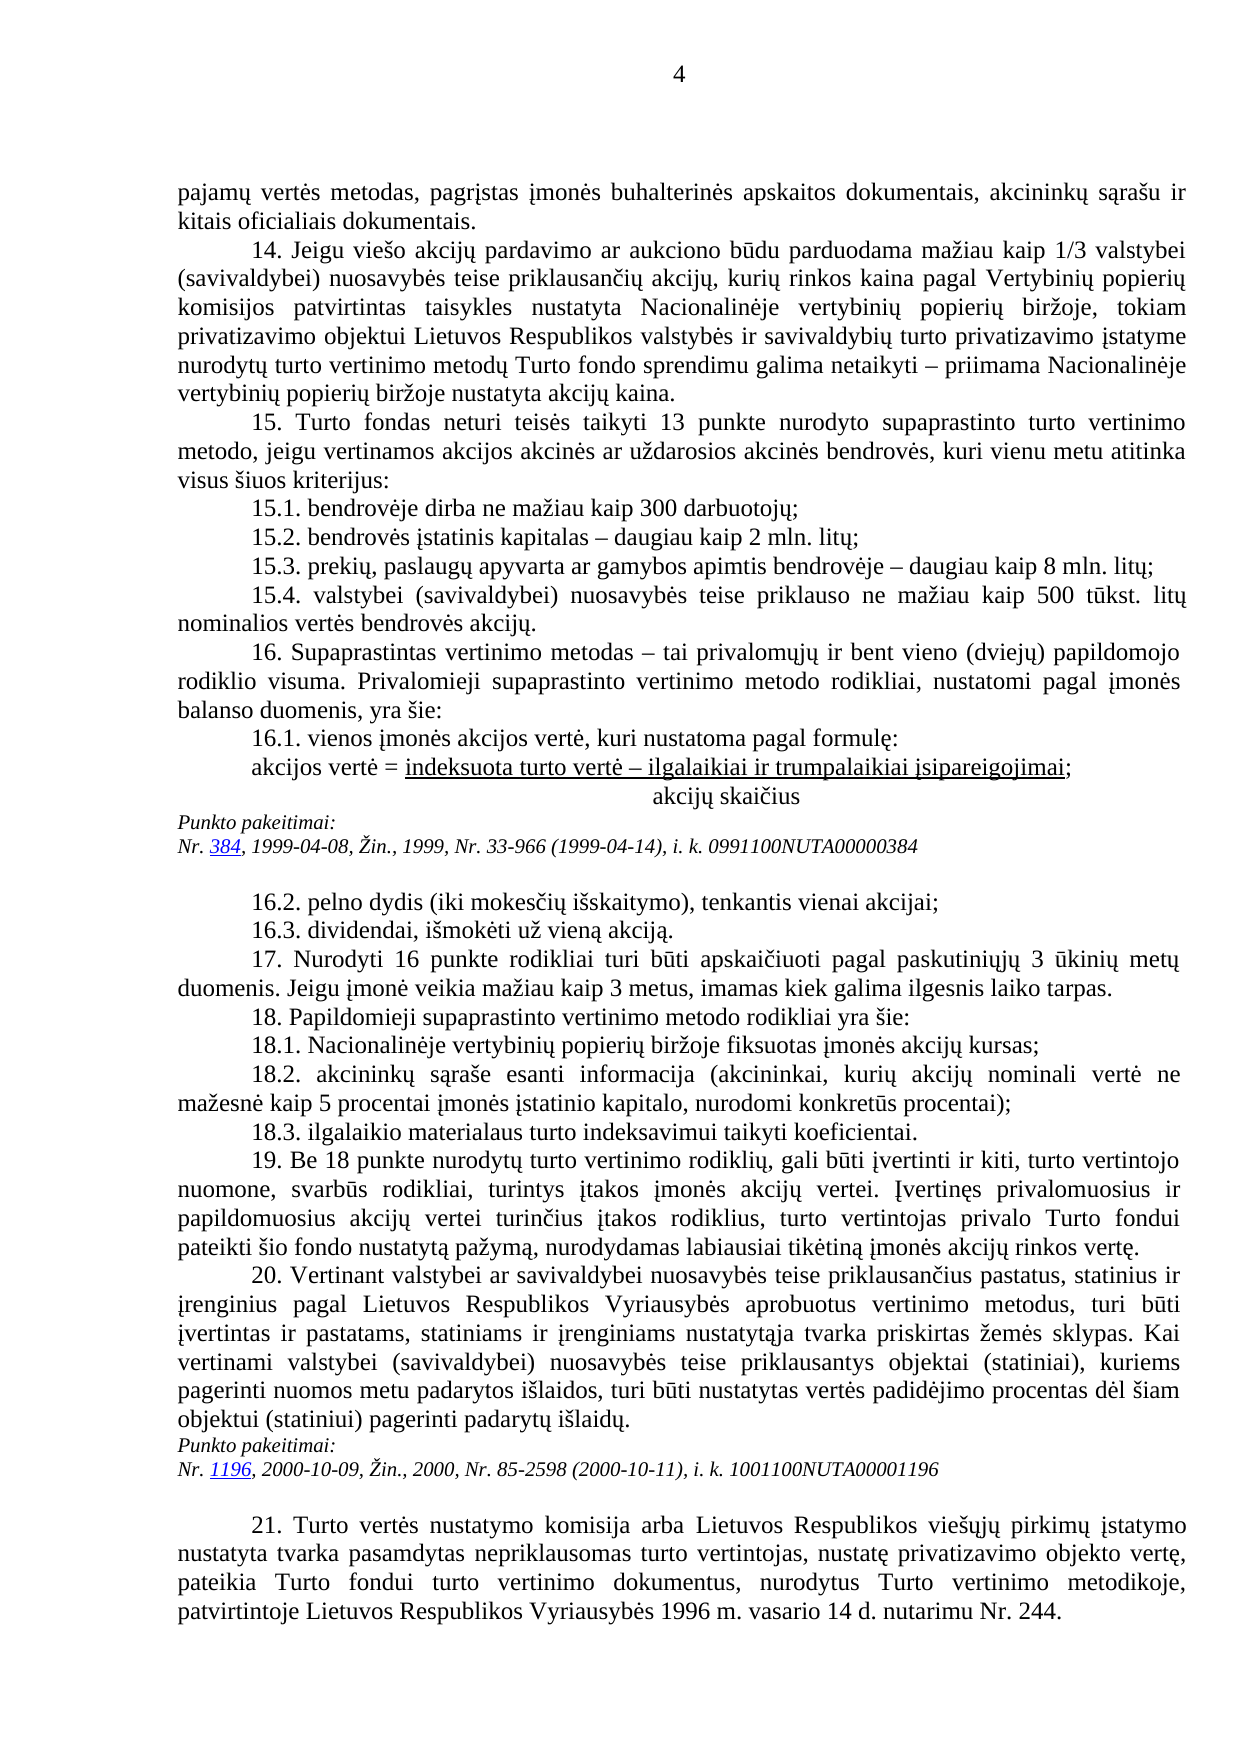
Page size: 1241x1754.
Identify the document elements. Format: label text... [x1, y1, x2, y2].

text 17. Nurodyti 16 punkte rodikliai turi būti apskaičiuoti pagal paskutiniųjų 3 ūkinių metų duomenis. Jeigu įmonė veikia mažiau kaip 3 metus, imamas kiek galima ilgesnis laiko tarpas. [177, 944, 1181, 1002]
text 15.1. bendrovėje dirba ne mažiau kaip 300 darbuotojų; [177, 493, 1187, 522]
text 18. Papildomieji supaprastinto vertinimo metodo rodikliai yra šie: [177, 1002, 1181, 1030]
text 16. Supaprastintas vertinimo metodas – tai privalomųjų ir bent vieno (dviejų) papildomojo rodiklio visuma. Privalomieji supaprastinto vertinimo metodo rodikliai, nustatomi pagal įmonės balanso duomenis, yra šie: [177, 637, 1181, 723]
text 18.1. Nacionalinėje vertybinių popierių biržoje fiksuotas įmonės akcijų kursas; [177, 1030, 1181, 1059]
text 18.3. ilgalaikio materialaus turto indeksavimui taikyti koeficientai. [177, 1117, 1181, 1145]
text akcijų skaičius [582, 781, 1181, 810]
text 18.2. akcininkų sąraše esanti informacija (akcininkai, kurių akcijų nominali vertė ne mažesnė kaip 5 procentai įmonės įstatinio kapitalo, nurodomi konkretūs procentai); [177, 1059, 1181, 1117]
text akcijos vertė = indeksuota turto vertė – ilgalaikiai ir trumpalaikiai įsipareigojimai; [177, 752, 1181, 781]
text Punkto pakeitimai: [177, 810, 1181, 834]
text 16.1. vienos įmonės akcijos vertė, kuri nustatoma pagal formulę: [177, 723, 1181, 752]
text 15.2. bendrovės įstatinis kapitalas – daugiau kaip 2 mln. litų; [177, 522, 1187, 551]
text 15.3. prekių, paslaugų apyvarta ar gamybos apimtis bendrovėje – daugiau kaip 8 mln. litų; [177, 551, 1187, 580]
text Punkto pakeitimai: [177, 1433, 1181, 1457]
text 16.2. pelno dydis (iki mokesčių išskaitymo), tenkantis vienai akcijai; [177, 887, 1181, 915]
text 19. Be 18 punkte nurodytų turto vertinimo rodiklių, gali būti įvertinti ir kiti, turto vertintojo nuomone, svarbūs rodikliai, turintys įtakos įmonės akcijų vertei. Įvertinęs privalomuosius ir papildomuosius akcijų vertei turinčius įtakos rodiklius, turto vertintojas privalo Turto fondui pateikti šio fondo nustatytą pažymą, nurodydamas labiausiai tikėtiną įmonės akcijų rinkos vertę. [177, 1145, 1181, 1260]
text Nr. 1196, 2000-10-09, Žin., 2000, Nr. 85-2598 (2000-10-11), i. k. 1001100NUTA00001196 [177, 1457, 1181, 1481]
text 15. Turto fondas neturi teisės taikyti 13 punkte nurodyto supaprastinto turto vertinimo metodo, jeigu vertinamos akcijos akcinės ar uždarosios akcinės bendrovės, kuri vienu metu atitinka visus šiuos kriterijus: [177, 407, 1187, 493]
text 20. Vertinant valstybei ar savivaldybei nuosavybės teise priklausančius pastatus, statinius ir įrenginius pagal Lietuvos Respublikos Vyriausybės aprobuotus vertinimo metodus, turi būti įvertintas ir pastatams, statiniams ir įrenginiams nustatytąja tvarka priskirtas žemės sklypas. Kai vertinami valstybei (savivaldybei) nuosavybės teise priklausantys objektai (statiniai), kuriems pagerinti nuomos metu padarytos išlaidos, turi būti nustatytas vertės padidėjimo procentas dėl šiam objektui (statiniui) pagerinti padarytų išlaidų. [177, 1260, 1181, 1433]
text pajamų vertės metodas, pagrįstas įmonės buhalterinės apskaitos dokumentais, akcininkų sąrašu ir kitais oficialiais dokumentais. [177, 177, 1187, 235]
text 15.4. valstybei (savivaldybei) nuosavybės teise priklauso ne mažiau kaip 500 tūkst. litų nominalios vertės bendrovės akcijų. [177, 580, 1187, 637]
text Nr. 384, 1999-04-08, Žin., 1999, Nr. 33-966 (1999-04-14), i. k. 0991100NUTA00000384 [177, 834, 1181, 858]
text 14. Jeigu viešo akcijų pardavimo ar aukciono būdu parduodama mažiau kaip 1/3 valstybei (savivaldybei) nuosavybės teise priklausančių akcijų, kurių rinkos kaina pagal Vertybinių popierių komisijos patvirtintas taisykles nustatyta Nacionalinėje vertybinių popierių biržoje, tokiam privatizavimo objektui Lietuvos Respublikos valstybės ir savivaldybių turto privatizavimo įstatyme nurodytų turto vertinimo metodų Turto fondo sprendimu galima netaikyti – priimama Nacionalinėje vertybinių popierių biržoje nustatyta akcijų kaina. [177, 235, 1187, 407]
text 16.3. dividendai, išmokėti už vieną akciją. [177, 915, 1181, 944]
text 21. Turto vertės nustatymo komisija arba Lietuvos Respublikos viešųjų pirkimų įstatymo nustatyta tvarka pasamdytas nepriklausomas turto vertintojas, nustatę privatizavimo objekto vertę, pateikia Turto fondui turto vertinimo dokumentus, nurodytus Turto vertinimo metodikoje, patvirtintoje Lietuvos Respublikos Vyriausybės 1996 m. vasario 14 d. nutarimu Nr. 244. [177, 1510, 1187, 1625]
